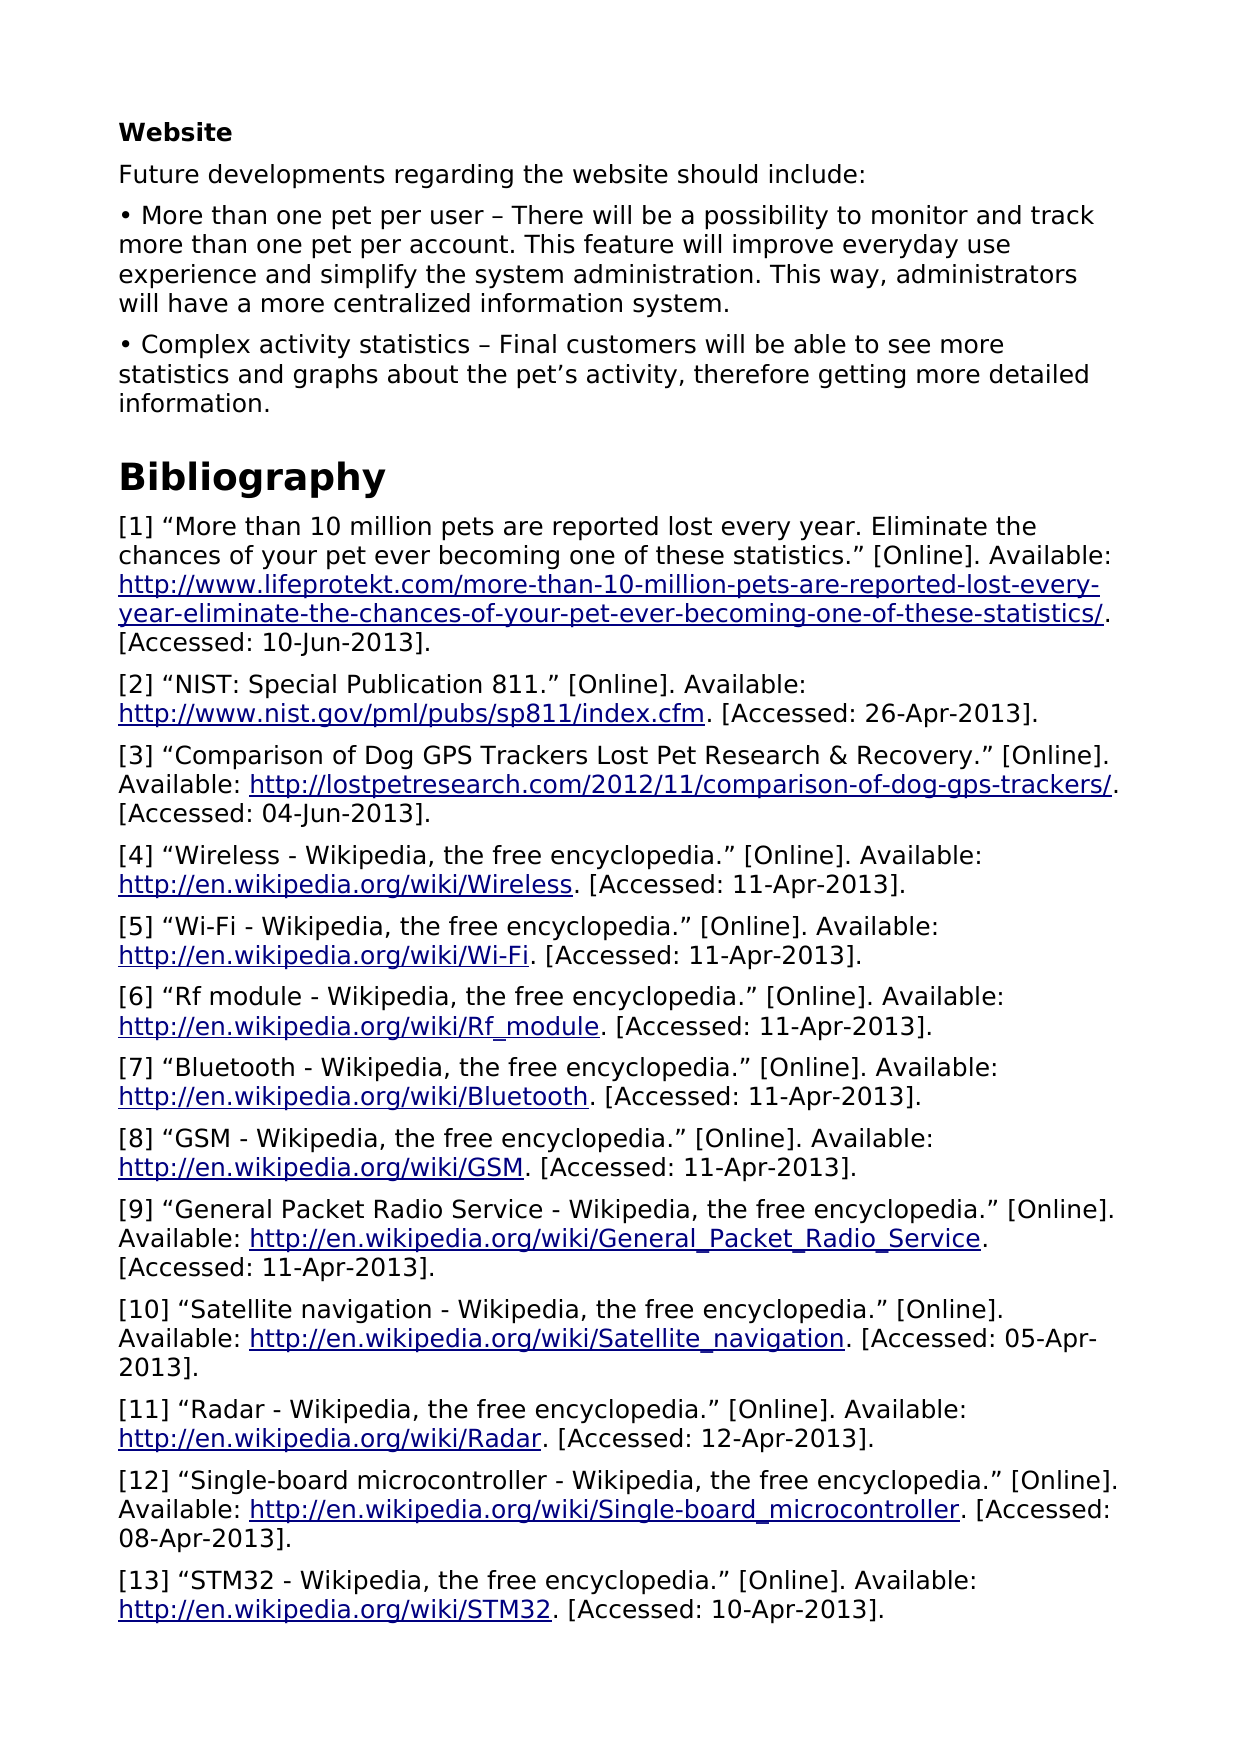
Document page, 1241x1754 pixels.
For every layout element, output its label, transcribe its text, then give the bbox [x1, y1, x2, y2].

text [1] “More than 10 million pets are reported lost every year. Eliminate the chances of your pet ever becoming one of these statistics.” [Online]. Available: http://www.lifeprotekt.com/more-than-10-million-pets-are-reported-lost-every-year-eliminate-the-chances-of-your-pet-ever-becoming-one-of-these-statistics/. [Accessed: 10-Jun-2013]. [118, 512, 1122, 658]
text [11] “Radar - Wikipedia, the free encyclopedia.” [Online]. Available: http://en.wikipedia.org/wiki/Radar. [Accessed: 12-Apr-2013]. [118, 1395, 1122, 1453]
text [12] “Single-board microcontroller - Wikipedia, the free encyclopedia.” [Online]. Available: http://en.wikipedia.org/wiki/Single-board_microcontroller. [Accessed: 08-Apr-2013]. [118, 1466, 1122, 1553]
subtitle Website [118, 118, 1122, 147]
text [13] “STM32 - Wikipedia, the free encyclopedia.” [Online]. Available: http://en.wikipedia.org/wiki/STM32. [Accessed: 10-Apr-2013]. [118, 1566, 1122, 1624]
text [7] “Bluetooth - Wikipedia, the free encyclopedia.” [Online]. Available: http://en.wikipedia.org/wiki/Bluetooth. [Accessed: 11-Apr-2013]. [118, 1053, 1122, 1112]
text [3] “Comparison of Dog GPS Trackers Lost Pet Research & Recovery.” [Online]. Available: http://lostpetresearch.com/2012/11/comparison-of-dog-gps-trackers/. [Accessed: 04-Jun-2013]. [118, 741, 1122, 828]
text [10] “Satellite navigation - Wikipedia, the free encyclopedia.” [Online]. Available: http://en.wikipedia.org/wiki/Satellite_navigation. [Accessed: 05-Apr-2013]. [118, 1295, 1122, 1383]
text [5] “Wi-Fi - Wikipedia, the free encyclopedia.” [Online]. Available: http://en.wikipedia.org/wiki/Wi-Fi. [Accessed: 11-Apr-2013]. [118, 912, 1122, 970]
text [9] “General Packet Radio Service - Wikipedia, the free encyclopedia.” [Online]. Available: http://en.wikipedia.org/wiki/General_Packet_Radio_Service. [Accessed: 11-Apr-2013]. [118, 1195, 1122, 1283]
text • Complex activity statistics – Final customers will be able to see more statistics and graphs about the pet’s activity, therefore getting more detailed information. [118, 331, 1122, 418]
text Future developments regarding the website should include: [118, 160, 1122, 189]
text [2] “NIST: Special Publication 811.” [Online]. Available: http://www.nist.gov/pml/pubs/sp811/index.cfm. [Accessed: 26-Apr-2013]. [118, 670, 1122, 728]
subtitle Bibliography [118, 456, 1122, 499]
text [6] “Rf module - Wikipedia, the free encyclopedia.” [Online]. Available: http://en.wikipedia.org/wiki/Rf_module. [Accessed: 11-Apr-2013]. [118, 983, 1122, 1041]
text • More than one pet per user – There will be a possibility to monitor and track more than one pet per account. This feature will improve everyday use experience and simplify the system administration. This way, administrators will have a more centralized information system. [118, 201, 1122, 318]
text [8] “GSM - Wikipedia, the free encyclopedia.” [Online]. Available: http://en.wikipedia.org/wiki/GSM. [Accessed: 11-Apr-2013]. [118, 1124, 1122, 1183]
text [4] “Wireless - Wikipedia, the free encyclopedia.” [Online]. Available: http://en.wikipedia.org/wiki/Wireless. [Accessed: 11-Apr-2013]. [118, 841, 1122, 899]
